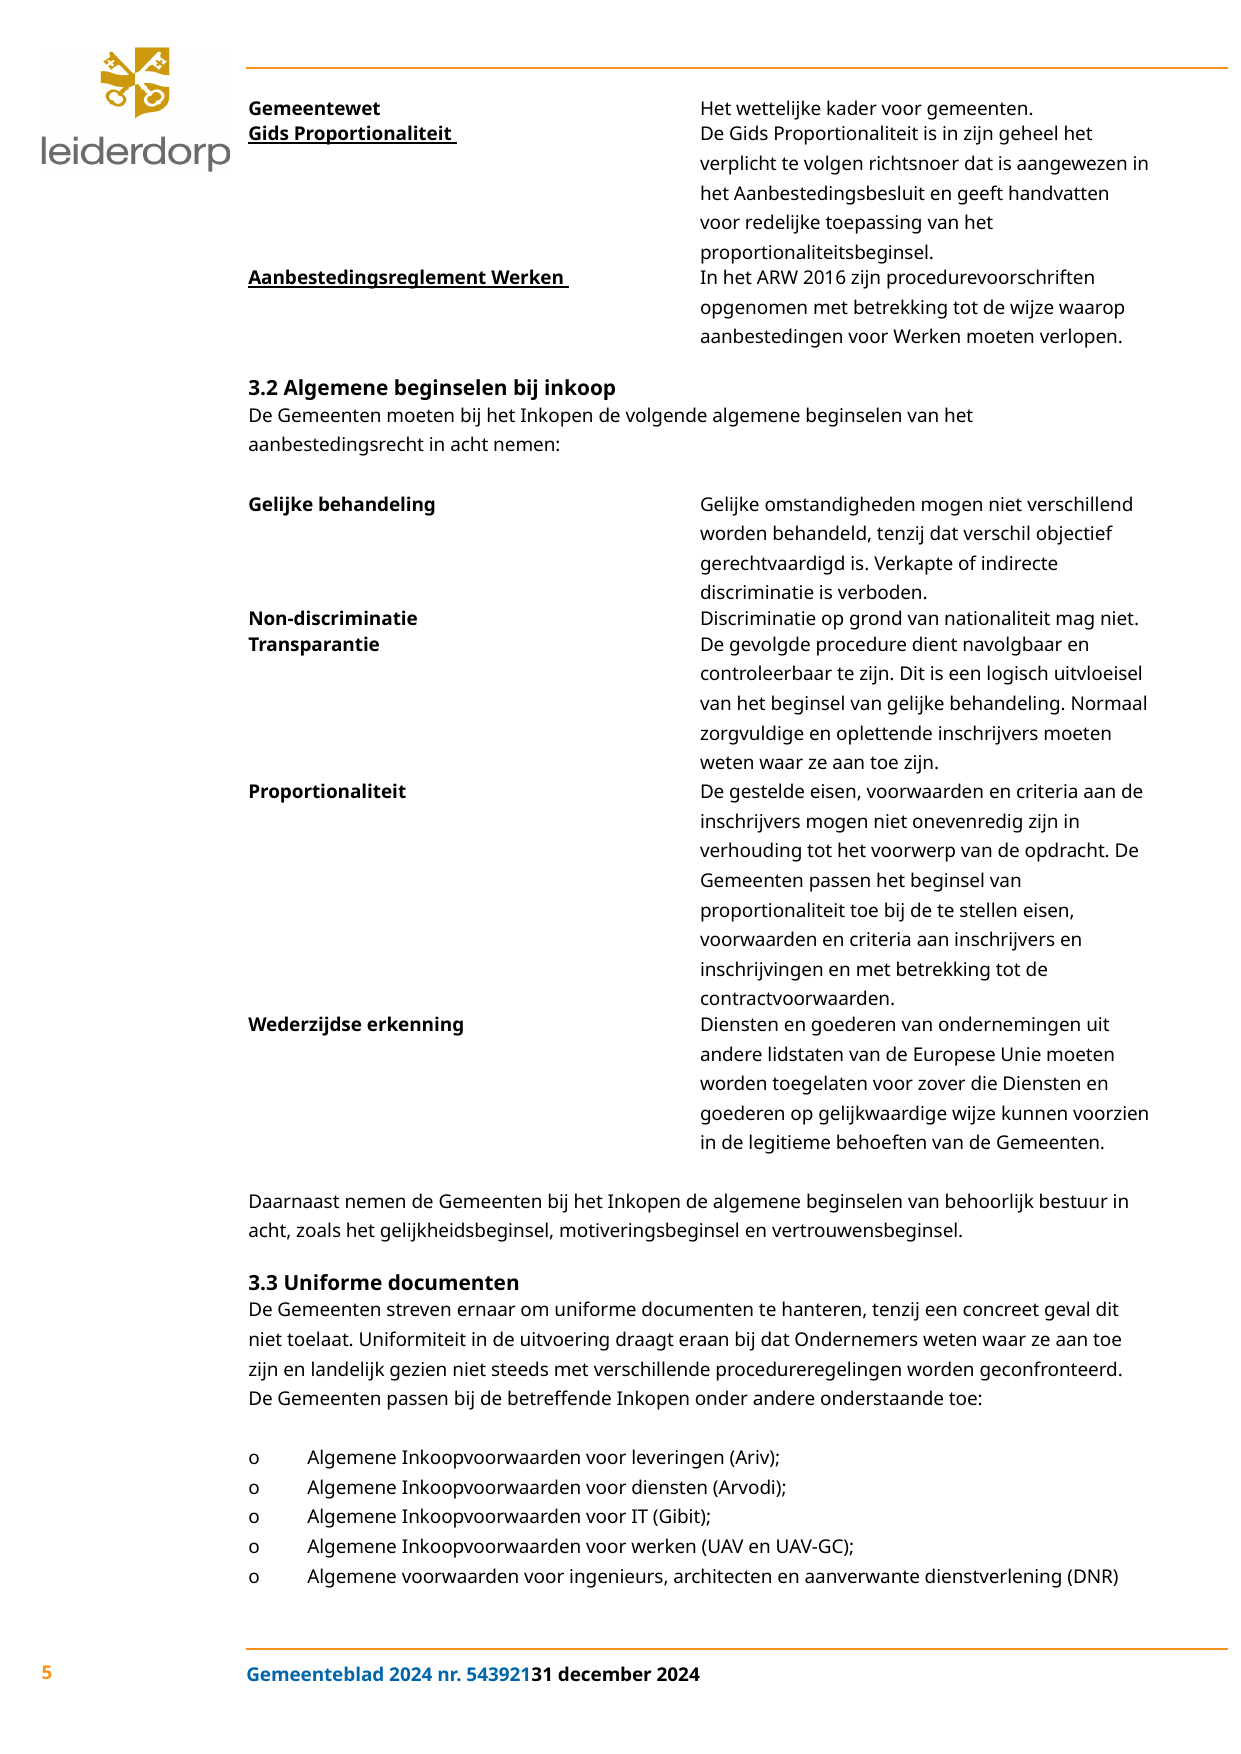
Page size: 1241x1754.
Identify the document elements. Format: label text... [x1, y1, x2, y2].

picture [41, 47, 231, 172]
table_cell Discriminatie op grond van nationaliteit mag niet. [700, 605, 1152, 631]
list Algemene Inkoopvoorwaarden voor IT (Gibit); [248, 1504, 1152, 1529]
table_cell Het wettelijke kader voor gemeenten. [700, 95, 1152, 121]
list Algemene Inkoopvoorwaarden voor werken (UAV en UAV-GC); [248, 1533, 1152, 1559]
table_header Gelijke behandeling [248, 491, 700, 605]
table_header Proportionaliteit [248, 779, 700, 1011]
list Algemene Inkoopvoorwaarden voor diensten (Arvodi); [248, 1474, 1152, 1500]
table_cell In het ARW 2016 zijn procedurevoorschriften opgenomen met betrekking tot de wijze waarop aanbestedingen voor Werken moeten verlopen. [700, 265, 1152, 349]
table_header De gestelde eisen, voorwaarden en criteria aan de inschrijvers mogen niet onevenredig zijn in verhouding tot het voorwerp van de opdracht. De Gemeenten passen het beginsel van proportionaliteit toe bij de te stellen eisen, voorwaarden en criteria aan inschrijvers en inschrijvingen en met betrekking tot de contractvoorwaarden. [700, 779, 1152, 1011]
list Algemene Inkoopvoorwaarden voor leveringen (Ariv); [248, 1444, 1152, 1470]
table_cell De gevolgde procedure dient navolgbaar en controleerbaar te zijn. Dit is een logisch uitvloeisel van het beginsel van gelijke behandeling. Normaal zorgvuldige en oplettende inschrijvers moeten weten waar ze aan toe zijn. [700, 631, 1152, 775]
list Algemene voorwaarden voor ingenieurs, architecten en aanverwante dienstverlening (DNR) [248, 1563, 1152, 1588]
table_cell Gemeentewet [248, 95, 700, 121]
text De Gemeenten streven ernaar om uniforme documenten te hanteren, tenzij een concreet geval dit niet toelaat. Uniformiteit in de uitvoering draagt eraan bij dat Ondernemers weten waar ze aan toe zijn en landelijk gezien niet steeds met verschillende procedureregelingen worden geconfronteerd. De Gemeenten passen bij de betreffende Inkopen onder andere onderstaande toe: [248, 1297, 1152, 1411]
text 3.2 Algemene beginselen bij inkoop [248, 373, 1152, 402]
text 3.3 Uniforme documenten [248, 1268, 1152, 1297]
table_cell Diensten en goederen van ondernemingen uit andere lidstaten van de Europese Unie moeten worden toegelaten voor zover die Diensten en goederen op gelijkwaardige wijze kunnen voorzien in de legitieme behoeften van de Gemeenten. [700, 1011, 1152, 1155]
table_cell Wederzijdse erkenning [248, 1011, 700, 1155]
table_cell Gids Proportionaliteit [248, 121, 700, 264]
text Daarnaast nemen de Gemeenten bij het Inkopen de algemene beginselen van behoorlijk bestuur in acht, zoals het gelijkheidsbeginsel, motiveringsbeginsel en vertrouwensbeginsel. [248, 1188, 1152, 1243]
table_cell De Gids Proportionaliteit is in zijn geheel het verplicht te volgen richtsnoer dat is aangewezen in het Aanbestedingsbesluit en geeft handvatten voor redelijke toepassing van het proportionaliteitsbeginsel. [700, 121, 1152, 264]
table_cell Non-discriminatie [248, 605, 700, 631]
text De Gemeenten moeten bij het Inkopen de volgende algemene beginselen van het aanbestedingsrecht in acht nemen: [248, 402, 1152, 457]
table_cell Aanbestedingsreglement Werken [248, 265, 700, 349]
table_header Gelijke omstandigheden mogen niet verschillend worden behandeld, tenzij dat verschil objectief gerechtvaardigd is. Verkapte of indirecte discriminatie is verboden. [700, 491, 1152, 605]
table_cell Transparantie [248, 631, 700, 775]
